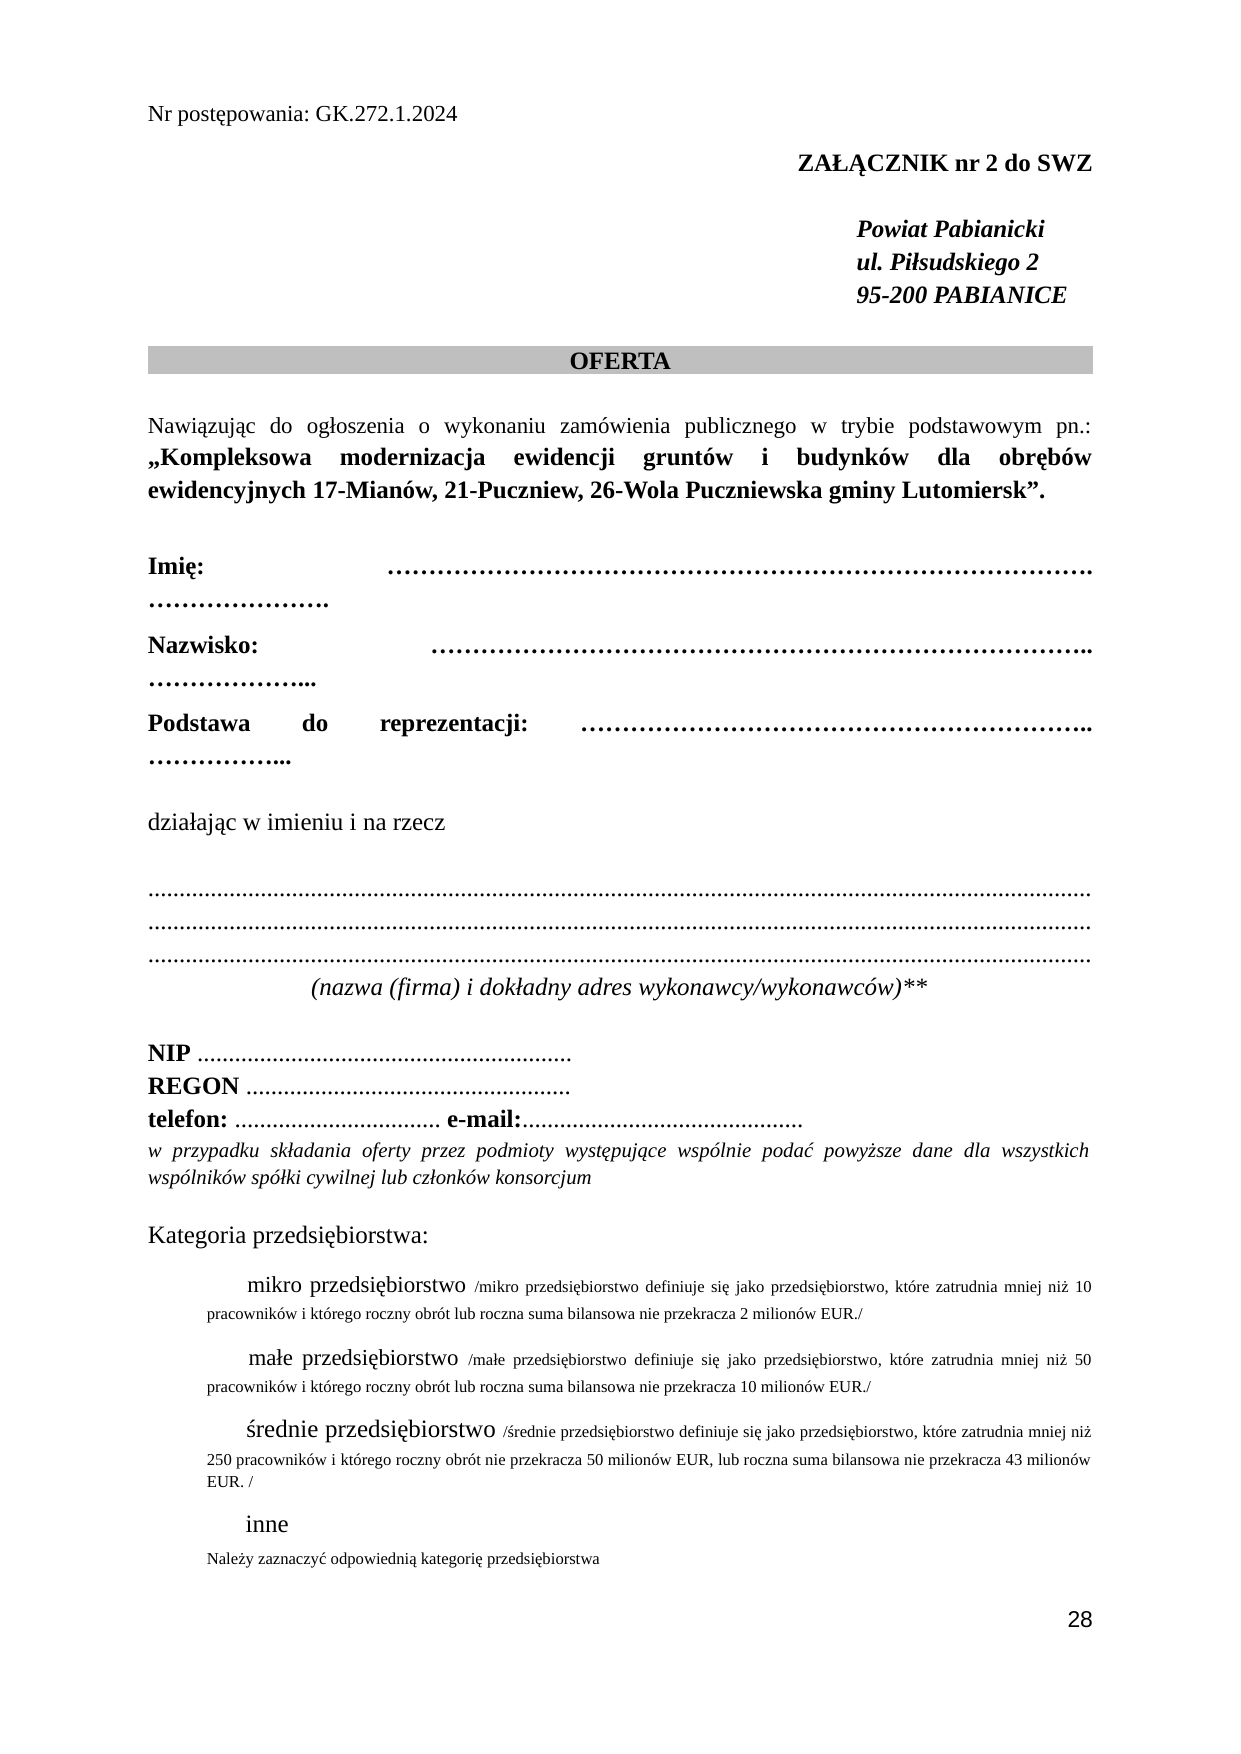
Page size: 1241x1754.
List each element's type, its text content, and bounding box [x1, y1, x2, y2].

list  inne [207, 1493, 1093, 1541]
list  średnie przedsiębiorstwo /średnie przedsiębiorstwo definiuje się jako przedsiębiorstwo, które zatrudnia mniej niż 250 pracowników i którego roczny obrót nie przekracza 50 milionów EUR, lub roczna suma bilansowa nie przekracza 43 milionów EUR. / [207, 1399, 1093, 1491]
text telefon: ................................. e-mail:............................................. [148, 1104, 1093, 1133]
text (nazwa (firma) i dokładny adres wykonawcy/wykonawców)** [148, 972, 1093, 1001]
text działając w imieniu i na rzecz [148, 807, 1093, 836]
list Należy zaznaczyć odpowiednią kategorię przedsiębiorstwa [148, 1548, 1093, 1568]
text .............................................................................................................................................................................................................................................................................................................. [148, 906, 1093, 968]
text  mikro przedsiębiorstwo /mikro przedsiębiorstwo definiuje się jako przedsiębiorstwo, które zatrudnia mniej niż 10 pracowników i którego roczny obrót lub roczna suma bilansowa nie przekracza 2 milionów EUR./ [207, 1253, 1093, 1323]
text Nawiązując do ogłoszenia o wykonaniu zamówienia publicznego w trybie podstawowym pn.: „Kompleksowa modernizacja ewidencji gruntów i budynków dla obrębów ewidencyjnych 17-Mianów, 21-Puczniew, 26-Wola Puczniewska gminy Lutomiersk”. [148, 412, 1093, 504]
text Podstawa do reprezentacji: ……………………………………………………..……………... [148, 708, 1093, 770]
text 95-200 PABIANICE [148, 280, 1093, 308]
text ul. Piłsudskiego 2 [148, 247, 1093, 275]
list w przypadku składania oferty przez podmioty występujące wspólnie podać powyższe dane dla wszystkich wspólników spółki cywilnej lub członków konsorcjum [148, 1137, 1093, 1189]
text NIP ............................................................ [148, 1038, 1093, 1067]
text Powiat Pabianicki [148, 214, 1093, 242]
text REGON .................................................... [148, 1071, 1093, 1100]
text ZAŁĄCZNIK nr 2 do SWZ [148, 148, 1093, 176]
text  małe przedsiębiorstwo /małe przedsiębiorstwo definiuje się jako przedsiębiorstwo, które zatrudnia mniej niż 50 pracowników i którego roczny obrót lub roczna suma bilansowa nie przekracza 10 milionów EUR./ [207, 1326, 1093, 1396]
text Nazwisko: ……………………………………………………………………..………………... [148, 630, 1093, 691]
text OFERTA [148, 346, 1093, 374]
text ....................................................................................................................................................... [148, 873, 1093, 902]
list Kategoria przedsiębiorstwa: [148, 1220, 1093, 1249]
text Imię: ………………………………………………………………………….…………………. [148, 551, 1093, 613]
